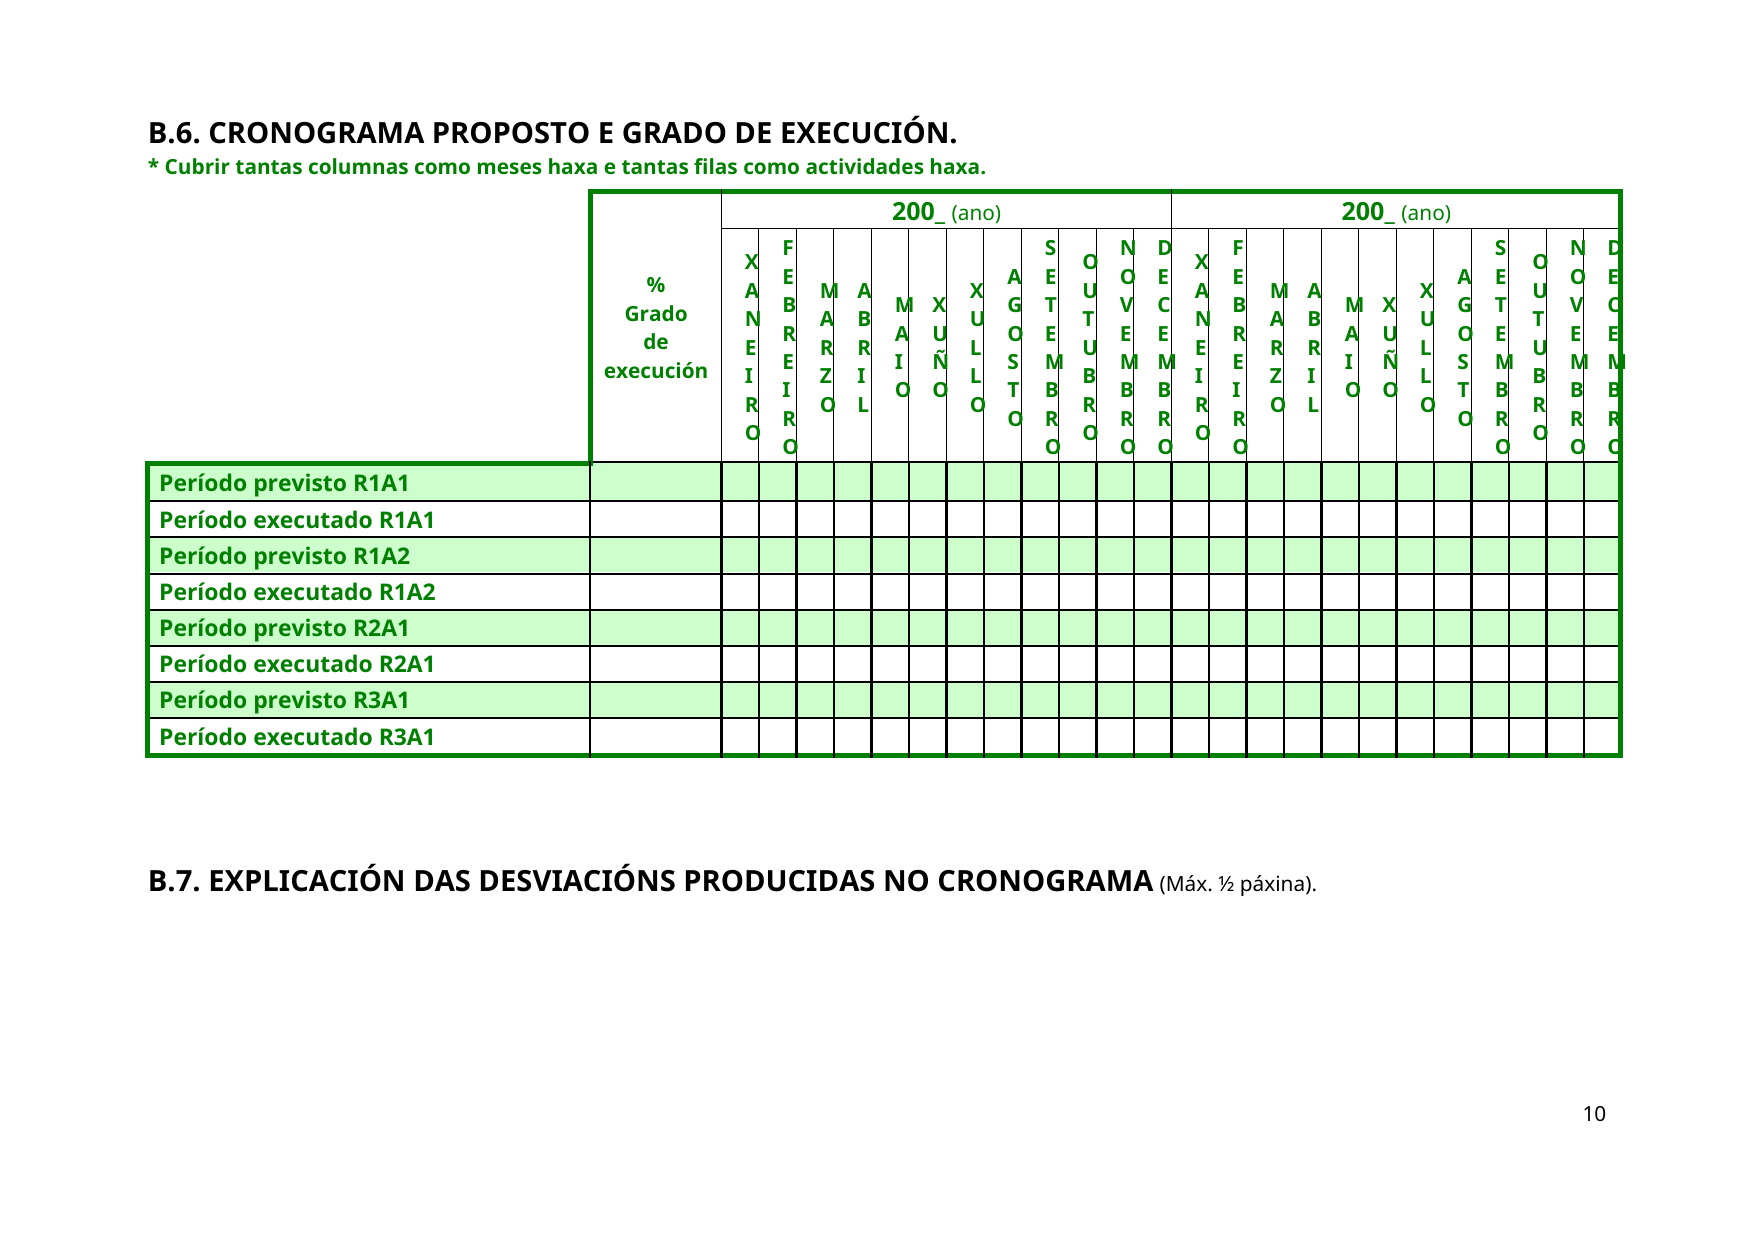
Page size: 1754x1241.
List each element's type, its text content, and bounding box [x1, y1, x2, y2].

table_cell [1548, 719, 1583, 753]
table_cell [1285, 611, 1320, 645]
table_cell [1473, 611, 1508, 645]
table_cell [798, 463, 833, 500]
table_cell [591, 538, 720, 572]
table_cell [1473, 647, 1508, 681]
table_cell XANEIRO [1172, 229, 1208, 461]
table_cell [1285, 575, 1320, 608]
table_cell [985, 575, 1020, 608]
table_cell [1210, 502, 1245, 536]
table_cell [1435, 463, 1470, 500]
table_cell [1060, 463, 1095, 500]
table_cell [798, 575, 833, 608]
table_cell [1585, 611, 1618, 645]
table_cell [1510, 719, 1545, 753]
table_cell [985, 502, 1020, 536]
table_cell [1135, 463, 1170, 500]
table_cell [1023, 463, 1058, 500]
table_cell [1548, 683, 1583, 717]
table_cell [1435, 719, 1470, 753]
table_cell [1473, 575, 1508, 608]
table_cell [1248, 502, 1283, 536]
table_cell [1548, 611, 1583, 645]
table_cell FEBREIRO [759, 229, 796, 461]
table_cell [985, 719, 1020, 753]
table_cell [723, 719, 758, 753]
table_cell MARZO [797, 229, 833, 461]
table_cell [760, 719, 795, 753]
table_cell [1285, 463, 1320, 500]
table_cell [760, 538, 795, 572]
table_cell [1098, 538, 1133, 572]
table_cell [1098, 463, 1133, 500]
table_cell [1435, 647, 1470, 681]
table_cell [1585, 719, 1618, 753]
table_cell [1435, 683, 1470, 717]
table_cell [1285, 683, 1320, 717]
table_cell [1510, 502, 1545, 536]
table_cell [1435, 538, 1470, 572]
table_cell [1098, 683, 1133, 717]
table_cell [1360, 719, 1395, 753]
table_cell [1548, 647, 1583, 681]
table_cell [1323, 502, 1358, 536]
table_cell [798, 502, 833, 536]
table_cell [1323, 647, 1358, 681]
table_cell [1210, 463, 1245, 500]
table_cell [1248, 647, 1283, 681]
table_cell [1248, 463, 1283, 500]
table_cell [1585, 463, 1618, 500]
table_cell [1135, 683, 1170, 717]
table_cell [1585, 502, 1618, 536]
table_cell Período executado R2A1 [150, 647, 589, 681]
table_cell AGOSTO [1434, 229, 1471, 461]
table_cell Período executado R1A1 [150, 502, 589, 536]
table_cell MARZO [1247, 229, 1283, 461]
table_cell [1023, 683, 1058, 717]
table_cell [1360, 538, 1395, 572]
table_cell [1510, 683, 1545, 717]
table_cell [948, 575, 983, 608]
table_cell [910, 719, 945, 753]
text * Cubrir tantas columnas como meses haxa e tantas filas como actividades haxa. [148, 152, 1606, 180]
table_cell [591, 647, 720, 681]
table_cell [723, 611, 758, 645]
table_cell [1135, 719, 1170, 753]
table_cell [948, 538, 983, 572]
table_cell OUTUBRO [1059, 229, 1096, 461]
table_cell [835, 683, 870, 717]
table_cell [1060, 719, 1095, 753]
table_cell [1435, 611, 1470, 645]
table_cell [760, 647, 795, 681]
table_cell [873, 611, 908, 645]
table_cell [835, 611, 870, 645]
table_cell [1023, 575, 1058, 608]
table_cell [591, 719, 720, 753]
table_cell [835, 502, 870, 536]
table_cell [910, 683, 945, 717]
table_cell [1098, 611, 1133, 645]
table_cell [1135, 611, 1170, 645]
table_cell [591, 463, 720, 500]
table_cell [1173, 502, 1208, 536]
table_cell [591, 502, 720, 536]
table_cell [948, 463, 983, 500]
table_cell [1173, 719, 1208, 753]
table_cell [798, 538, 833, 572]
table_cell [1135, 575, 1170, 608]
table_cell [910, 611, 945, 645]
table_cell [910, 502, 945, 536]
table_cell [1510, 538, 1545, 572]
table_cell [1585, 647, 1618, 681]
table_cell ABRIL [834, 229, 871, 461]
table_cell [1248, 683, 1283, 717]
table_cell [798, 647, 833, 681]
table_cell [1023, 538, 1058, 572]
table_cell [1323, 463, 1358, 500]
table_cell [1285, 647, 1320, 681]
table_cell [760, 575, 795, 608]
table_cell [1173, 538, 1208, 572]
table_cell [1098, 719, 1133, 753]
table_cell Período previsto R1A2 [150, 538, 589, 572]
table_cell [1098, 647, 1133, 681]
table_header 200_ (ano) [722, 194, 1171, 228]
table_cell [723, 463, 758, 500]
table_cell [1398, 575, 1433, 608]
table_cell [1323, 611, 1358, 645]
table_cell [1060, 611, 1095, 645]
table_cell [835, 463, 870, 500]
table_cell [1435, 575, 1470, 608]
table_cell [1060, 575, 1095, 608]
table_cell [1585, 538, 1618, 572]
table_cell [1510, 463, 1545, 500]
table_cell Período previsto R2A1 [150, 611, 589, 645]
table_cell [910, 538, 945, 572]
text B.7. EXPLICACIÓN DAS DESVIACIÓNS PRODUCIDAS NO CRONOGRAMA (Máx. ½ páxina). [148, 861, 1606, 900]
table_cell [760, 683, 795, 717]
table_cell [985, 463, 1020, 500]
table_cell SETEMBRO [1472, 229, 1508, 461]
table_cell [985, 647, 1020, 681]
table_header [148, 189, 588, 228]
table_cell [1173, 647, 1208, 681]
table_cell [948, 647, 983, 681]
table_cell MAIO [1322, 229, 1358, 461]
table_cell [1135, 502, 1170, 536]
table_cell [1173, 575, 1208, 608]
table_cell [1098, 575, 1133, 608]
table_cell [723, 647, 758, 681]
table_cell [591, 611, 720, 645]
table_cell [1398, 502, 1433, 536]
table_cell [591, 575, 720, 608]
table_cell [591, 683, 720, 717]
table_cell [948, 502, 983, 536]
table_cell [1585, 575, 1618, 608]
table_cell [1173, 683, 1208, 717]
table_cell [760, 611, 795, 645]
table_cell [1360, 575, 1395, 608]
table_cell [798, 611, 833, 645]
table_cell [1060, 683, 1095, 717]
table_cell [1360, 502, 1395, 536]
table_header 200_ (ano) [1172, 194, 1618, 228]
table_cell Período previsto R3A1 [150, 683, 589, 717]
table_cell [1360, 683, 1395, 717]
table_cell [873, 502, 908, 536]
table_cell Período executado R3A1 [150, 719, 589, 753]
table_cell [1173, 463, 1208, 500]
table_cell [1023, 611, 1058, 645]
table_cell [1323, 719, 1358, 753]
table_cell [1060, 647, 1095, 681]
table_cell [1510, 611, 1545, 645]
table_cell [985, 538, 1020, 572]
table_cell [1210, 647, 1245, 681]
table_cell [1060, 538, 1095, 572]
table_cell [873, 538, 908, 572]
table_cell SETEMBRO [1022, 229, 1058, 461]
table_cell [1360, 647, 1395, 681]
table_cell [1548, 502, 1583, 536]
table_cell [948, 719, 983, 753]
table_header % Grado de execución [593, 194, 721, 461]
table_cell [1548, 463, 1583, 500]
table_cell [1435, 502, 1470, 536]
table_cell [985, 611, 1020, 645]
table_cell [835, 719, 870, 753]
table_cell [1473, 502, 1508, 536]
table_cell [1135, 538, 1170, 572]
table_cell [1510, 575, 1545, 608]
table_cell [1285, 502, 1320, 536]
table_cell [148, 228, 588, 461]
table_cell [1398, 647, 1433, 681]
table_cell [1023, 647, 1058, 681]
table_cell [798, 683, 833, 717]
table_cell NOVEMBRO [1547, 229, 1583, 461]
table_cell [873, 647, 908, 681]
table_cell [1098, 502, 1133, 536]
table_cell [1248, 575, 1283, 608]
table_cell [1398, 538, 1433, 572]
table_cell [1173, 611, 1208, 645]
table_cell [1023, 502, 1058, 536]
table_cell Período executado R1A2 [150, 575, 589, 608]
table_cell OUTUBRO [1509, 229, 1546, 461]
table_cell [1548, 575, 1583, 608]
table_cell XULLO [947, 229, 983, 461]
table_cell [873, 575, 908, 608]
table_cell NOVEMBRO [1097, 229, 1133, 461]
text B.6. CRONOGRAMA PROPOSTO E GRADO DE EXECUCIÓN. [148, 112, 1606, 152]
table_cell [1473, 683, 1508, 717]
table_cell [1360, 463, 1395, 500]
table_cell [1323, 683, 1358, 717]
table_cell [1585, 683, 1618, 717]
table_cell [948, 683, 983, 717]
table_cell [835, 575, 870, 608]
table_cell [1398, 719, 1433, 753]
table_cell [1473, 463, 1508, 500]
table_cell [760, 463, 795, 500]
table_cell DECEMBRO [1584, 229, 1618, 461]
table_cell [1210, 683, 1245, 717]
table_cell [1248, 611, 1283, 645]
table_cell [1060, 502, 1095, 536]
table_cell [1285, 719, 1320, 753]
table_cell [835, 538, 870, 572]
table_cell XULLO [1397, 229, 1433, 461]
table_cell [1248, 538, 1283, 572]
table_cell MAIO [872, 229, 908, 461]
table_cell [1135, 647, 1170, 681]
table_cell [1323, 538, 1358, 572]
table_cell XUÑO [909, 229, 946, 461]
table_cell [723, 502, 758, 536]
table_cell [873, 463, 908, 500]
table_cell [910, 575, 945, 608]
table_cell [1210, 611, 1245, 645]
table_cell [1323, 575, 1358, 608]
table_cell [1398, 611, 1433, 645]
table_cell [873, 683, 908, 717]
table_cell [798, 719, 833, 753]
table_cell Período previsto R1A1 [150, 466, 589, 500]
table_cell [1398, 683, 1433, 717]
table_cell [835, 647, 870, 681]
table_cell [723, 575, 758, 608]
table_cell [723, 538, 758, 572]
table_cell DECEMBRO [1134, 229, 1171, 461]
table_cell XUÑO [1359, 229, 1396, 461]
table_cell [1285, 538, 1320, 572]
table_cell [910, 463, 945, 500]
table_cell [1548, 538, 1583, 572]
table_cell [1473, 719, 1508, 753]
table_cell [948, 611, 983, 645]
table_cell AGOSTO [984, 229, 1021, 461]
table_cell [1023, 719, 1058, 753]
table_cell [1248, 719, 1283, 753]
table_cell [1360, 611, 1395, 645]
table_cell ABRIL [1284, 229, 1321, 461]
table_cell FEBREIRO [1209, 229, 1246, 461]
table_cell [910, 647, 945, 681]
table_cell [1210, 719, 1245, 753]
table_cell [1473, 538, 1508, 572]
table_cell [873, 719, 908, 753]
table_cell [1510, 647, 1545, 681]
table_cell [760, 502, 795, 536]
table_cell [1398, 463, 1433, 500]
table_cell XANEIRO [722, 229, 758, 461]
table_cell [1210, 538, 1245, 572]
table_cell [985, 683, 1020, 717]
table_cell [1210, 575, 1245, 608]
table_cell [723, 683, 758, 717]
